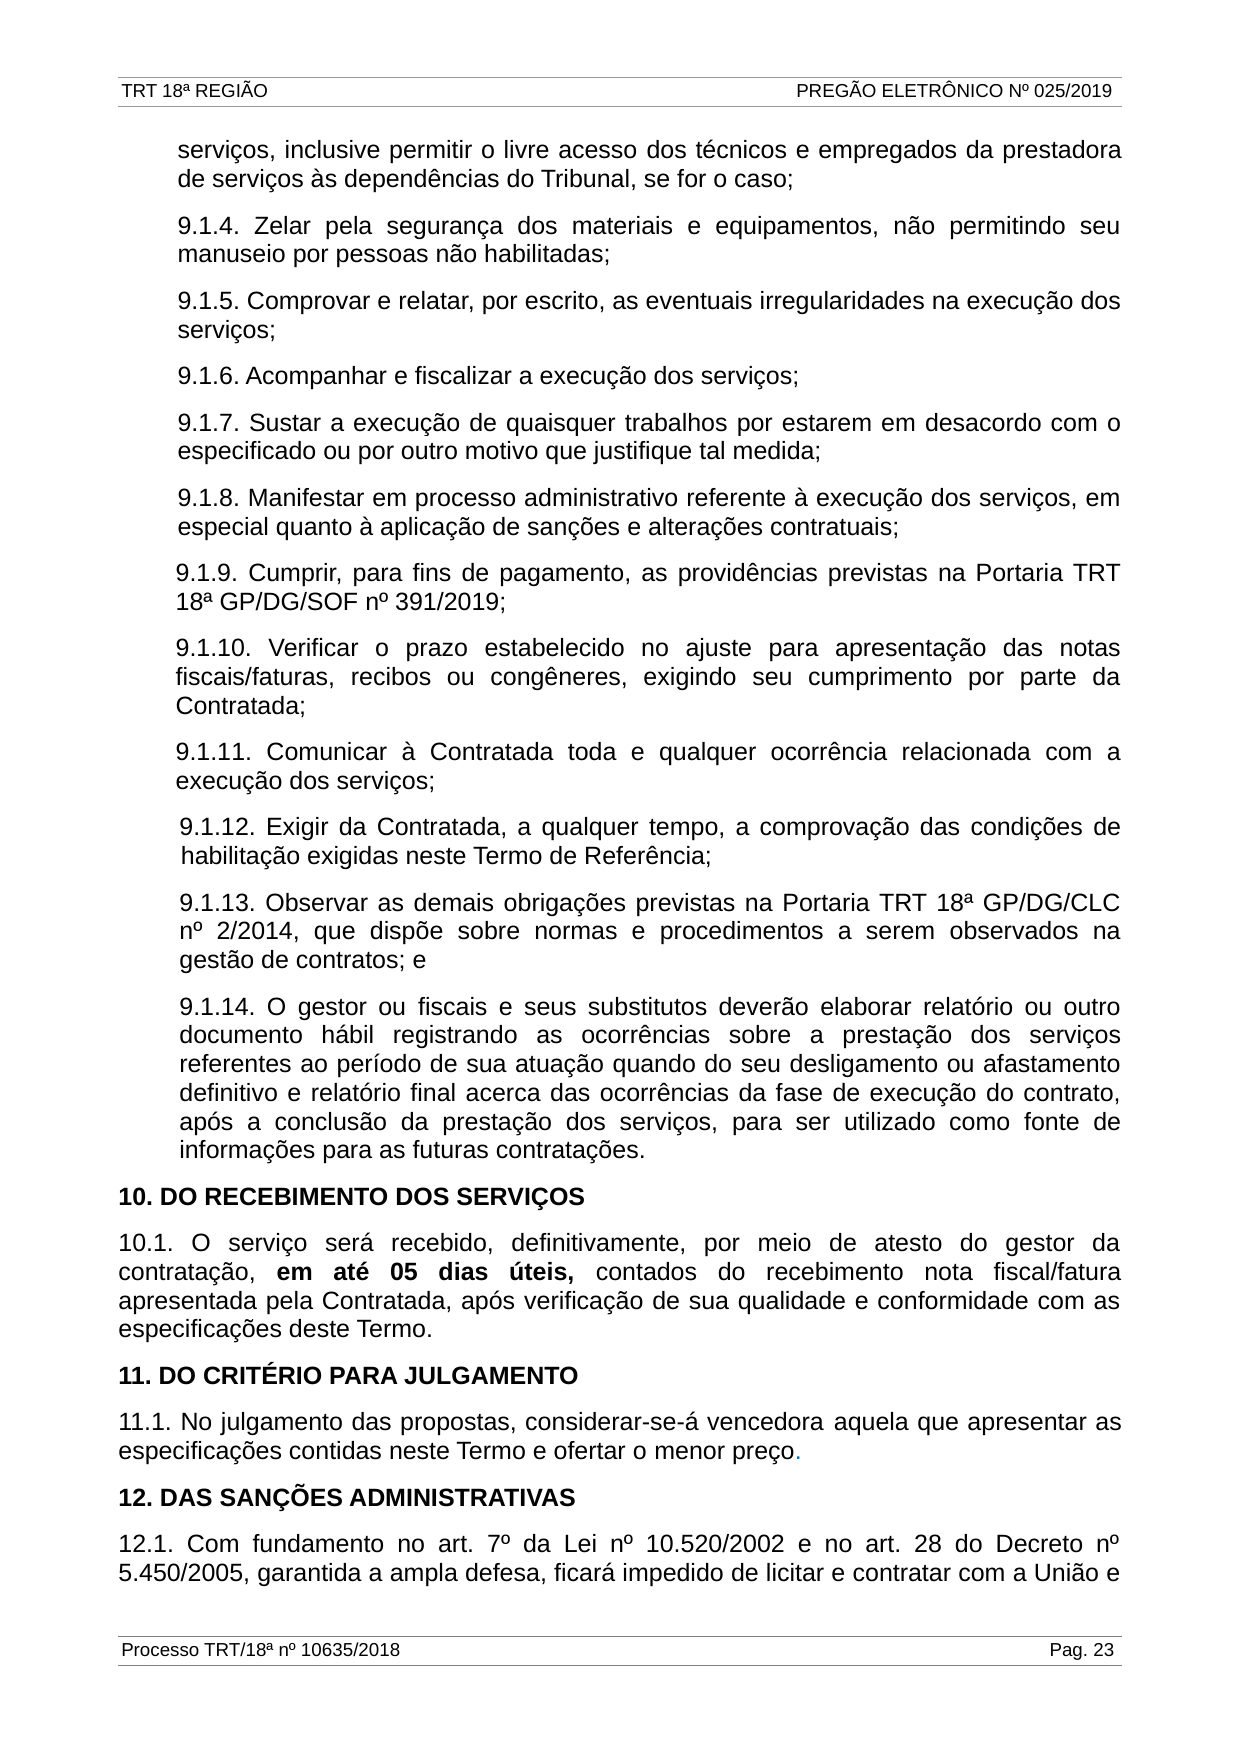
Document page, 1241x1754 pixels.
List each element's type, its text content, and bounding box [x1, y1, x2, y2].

text 11. DO CRITÉRIO PARA JULGAMENTO [118, 1361, 1122, 1390]
text 9.1.13. Observar as demais obrigações previstas na Portaria TRT 18ª GP/DG/CLC nº 2/2014, que dispõe sobre normas e procedimentos a serem observados na gestão de contratos; e [179, 888, 1122, 974]
text 9.1.14. O gestor ou fiscais e seus substitutos deverão elaborar relatório ou outro documento hábil registrando as ocorrências sobre a prestação dos serviços referentes ao período de sua atuação quando do seu desligamento ou afastamento definitivo e relatório final acerca das ocorrências da fase de execução do contrato, após a conclusão da prestação dos serviços, para ser utilizado como fonte de informações para as futuras contratações. [179, 992, 1122, 1164]
text 9.1.12. Exigir da Contratada, a qualquer tempo, a comprovação das condições de habilitação exigidas neste Termo de Referência; [179, 812, 1122, 870]
text 9.1.5. Comprovar e relatar, por escrito, as eventuais irregularidades na execução dos serviços; [177, 286, 1122, 343]
text 10.1. O serviço será recebido, definitivamente, por meio de atesto do gestor da contratação, em até 05 dias úteis, contados do recebimento nota fiscal/fatura apresentada pela Contratada, após verificação de sua qualidade e conformidade com as especificações deste Termo. [118, 1228, 1122, 1343]
text 11.1. No julgamento das propostas, considerar-se-á vencedora aquela que apresentar as especificações contidas neste Termo e ofertar o menor preço. [118, 1407, 1122, 1465]
text 9.1.6. Acompanhar e fiscalizar a execução dos serviços; [177, 361, 1122, 390]
text 9.1.10. Verificar o prazo estabelecido no ajuste para apresentação das notas fiscais/faturas, recibos ou congêneres, exigindo seu cumprimento por parte da Contratada; [175, 633, 1122, 719]
text 9.1.11. Comunicar à Contratada toda e qualquer ocorrência relacionada com a execução dos serviços; [175, 737, 1122, 795]
text 10. DO RECEBIMENTO DOS SERVIÇOS [118, 1182, 1122, 1211]
text 9.1.8. Manifestar em processo administrativo referente à execução dos serviços, em especial quanto à aplicação de sanções e alterações contratuais; [177, 483, 1122, 540]
text 9.1.7. Sustar a execução de quaisquer trabalhos por estarem em desacordo com o especificado ou por outro motivo que justifique tal medida; [177, 408, 1122, 465]
text 9.1.4. Zelar pela segurança dos materiais e equipamentos, não permitindo seu manuseio por pessoas não habilitadas; [177, 211, 1122, 268]
text 12. DAS SANÇÕES ADMINISTRATIVAS [118, 1483, 1122, 1511]
text 12.1. Com fundamento no art. 7º da Lei nº 10.520/2002 e no art. 28 do Decreto nº 5.450/2005, garantida a ampla defesa, ficará impedido de licitar e contratar com a União e [118, 1529, 1122, 1587]
text serviços, inclusive permitir o livre acesso dos técnicos e empregados da prestadora de serviços às dependências do Tribunal, se for o caso; [177, 136, 1122, 193]
text 9.1.9. Cumprir, para fins de pagamento, as providências previstas na Portaria TRT 18ª GP/DG/SOF nº 391/2019; [175, 558, 1122, 616]
